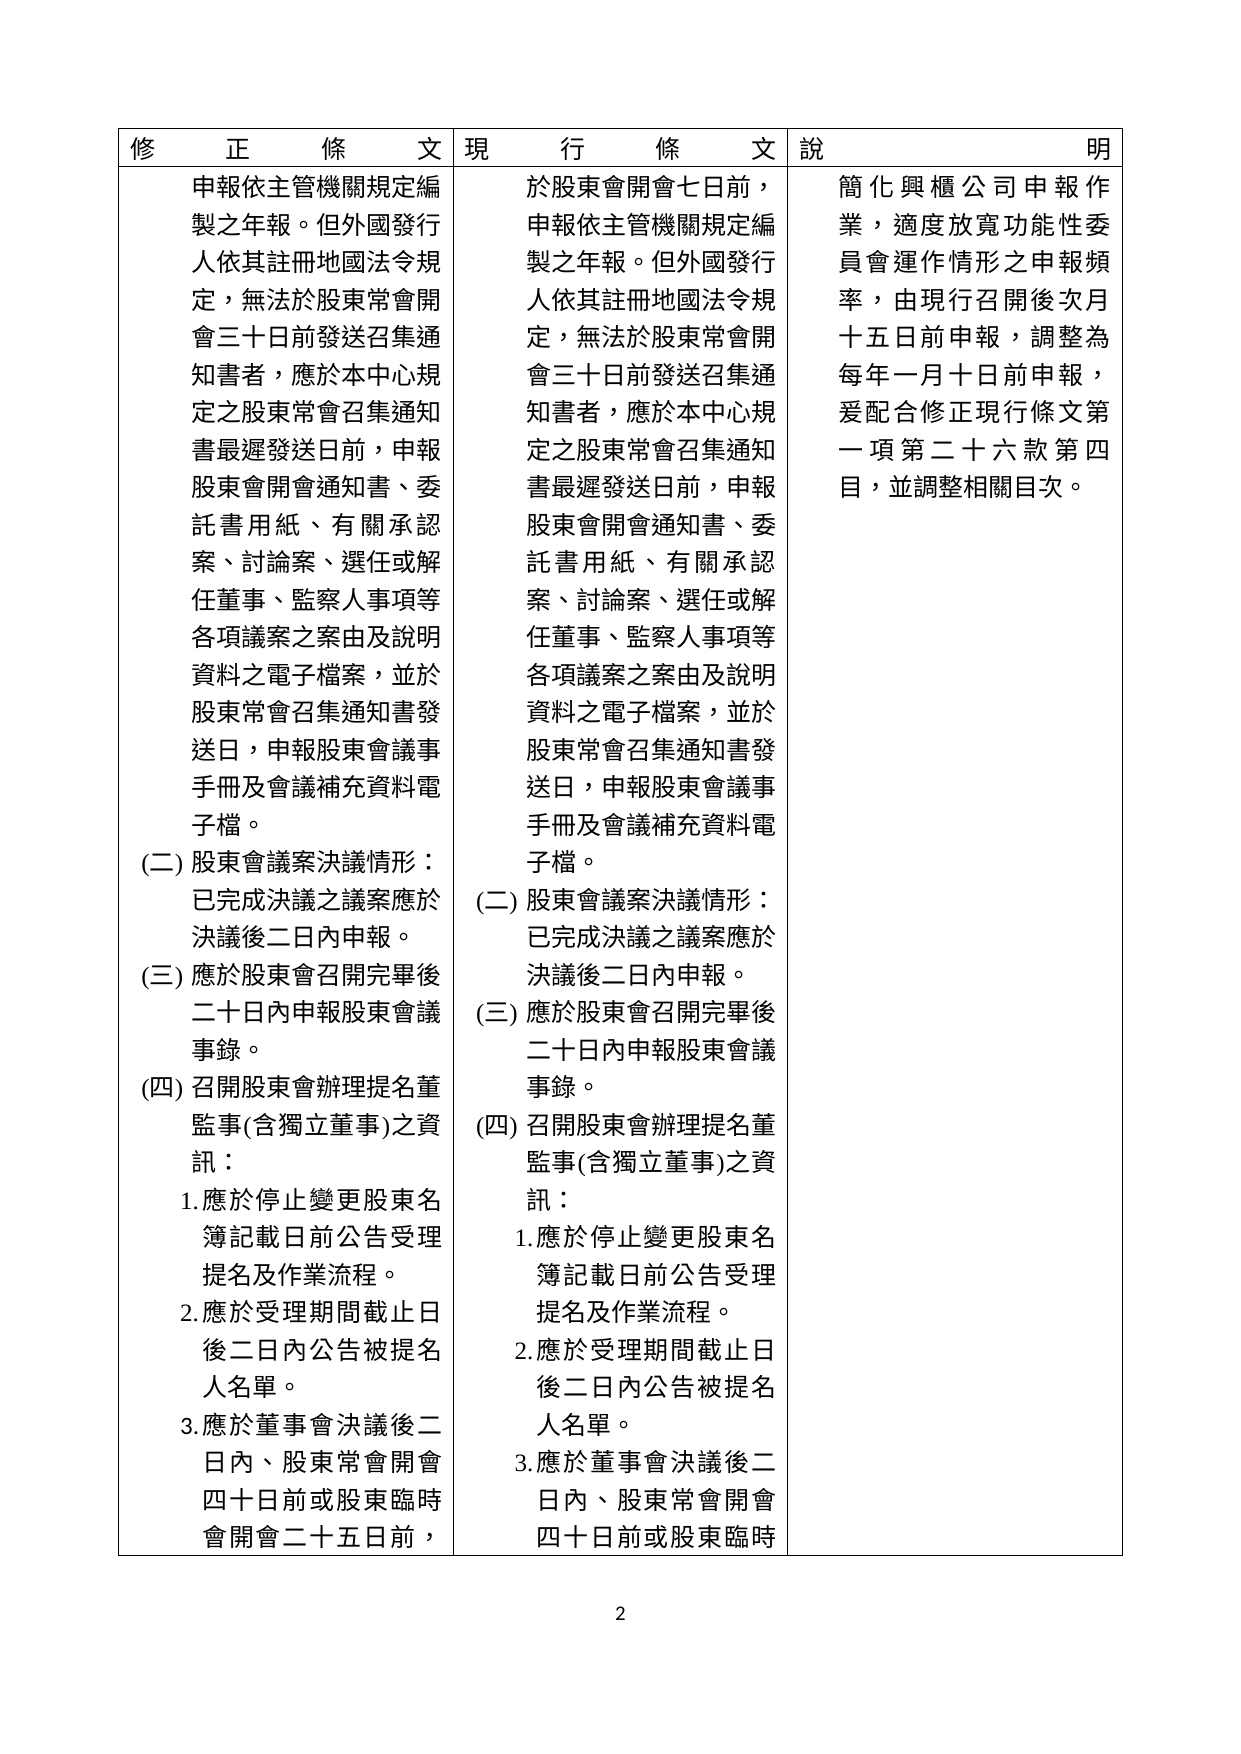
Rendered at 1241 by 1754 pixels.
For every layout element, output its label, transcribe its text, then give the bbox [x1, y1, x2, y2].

table_cell 第三十三條 發行人應將下列資訊依規定期限及格式輸入本中心指定之網際網路資訊申報系統： (第一款至第十三款略) 十四、發行人產業分類基本資料：依法令規定之年度財務報告公告申報期限辦理。 十五、股東會議事手冊相關內容、股東會議案資訊、股東會議事錄電子檔、召開股東會辦理提名董監事(含獨立董事)資訊及股東常會受理股東提案之相關作業資訊申報： 應於股東常會開會三十日前或股東臨時會開會十五日前，申報股東會開會通知書、委託書用紙、有關承認案、討論案、選任或解任董事、監察人事項等各項議案之案由及說明資料之電子檔案，於股東常會開會二十一日前或股東臨時會開會十五日前，申報股東會議事手冊及會議補充資料電子檔，並於股東會開會七日前，申報依主管機關規定編製之年報。但外國發行人依其註冊地國法令規定，無法於股東常會開會三十日前發送召集通知書者，應於本中心規定之股東常會召集通知書最遲發送日前，申報股東會開會通知書、委託書用紙、有關承認案、討論案、選任或解任董事、監察人事項等各項議案之案由及說明資料之電子檔案，並於股東常會召集通知書發送日，申報股東會議事手冊及會議補充資料電子檔。 股東會議案決議情形：已完成決議之議案應於決議後二日內申報。 應於股東會召開完畢後二十日內申報股東會議事錄。 召開股東會辦理提名董監事(含獨立董事)之資訊： 應於停止變更股東名簿記載日前公告受理提名及作業流程。 應於受理期間截止日後二日內公告被提名人名單。 應於董事會決議後二日內、股東常會開會四十日前或股東臨時會開會二十五日前，以上開日期孰前者為準，公告董事會決議結果、候選人名單及被提名人未列入候選人名單之理由，候選人名單應包含候選人姓名、學歷、經歷、現職、所代表之政府或法人名稱及自願揭露資訊(如：性別及英文姓名等)。 應於選舉後二日內公告當選情形。 召開股東常會受理股東提案之相關作業資訊： 應於停止變更股東名簿記載日前公告受理提案及作業流程。 應於受理期間截止日後二日內公告提案內容。 應於董事會決議後二日內或股東常會開會三十日前，以上開日期孰前者為準，公告提案之處理結果及未列入議案之理由。 股東常會已完成決議之議案，應於決議後二日內公告決議情形。 (第十六款至第二十五款略) 二十六、依證券交易法規定設立功能性委員會之資訊： (一)設置或廢止功能性委員會，或成員委(選)任及異動，應於變動後二日內輸入。 (二)功能性委員會運作情形，應於每年一月十日前申報。 （以下略） [119, 167, 453, 1555]
table_header 修正條文 [119, 129, 453, 166]
table_cell 簡化興櫃公司申報作業，適度放寬功能性委員會運作情形之申報頻率，由現行召開後次月十五日前申報，調整為每年一月十日前申報，爰配合修正現行條文第一項第二十六款第四目，並調整相關目次。 [788, 167, 1122, 1555]
table_header 說明 [788, 129, 1122, 166]
table_cell 第三十三條 發行人應將下列資訊依規定期限及格式輸入本中心指定之網際網路資訊申報系統： (第一款至第十三款略) 十四、發行人產業分類基本資料：依法令規定之年度及第二季財務報告公告申報期限辦理。 十五、股東會議事手冊相關內容、股東會議案資訊、股東會議事錄電子檔、召開股東會辦理提名董監事(含獨立董事)資訊及股東常會受理股東提案之相關作業資訊申報： 應於股東常會開會三十日前或股東臨時會開會十五日前，申報股東會開會通知書、委託書用紙、有關承認案、討論案、選任或解任董事、監察人事項等各項議案之案由及說明資料之電子檔案，於股東常會開會二十一日前或股東臨時會開會十五日前，申報股東會議事手冊及會議補充資料電子檔，並於股東會開會七日前，申報依主管機關規定編製之年報。但外國發行人依其註冊地國法令規定，無法於股東常會開會三十日前發送召集通知書者，應於本中心規定之股東常會召集通知書最遲發送日前，申報股東會開會通知書、委託書用紙、有關承認案、討論案、選任或解任董事、監察人事項等各項議案之案由及說明資料之電子檔案，並於股東常會召集通知書發送日，申報股東會議事手冊及會議補充資料電子檔。 股東會議案決議情形：已完成決議之議案應於決議後二日內申報。 應於股東會召開完畢後二十日內申報股東會議事錄。 召開股東會辦理提名董監事(含獨立董事)之資訊： 應於停止變更股東名簿記載日前公告受理提名及作業流程。 應於受理期間截止日後二日內公告被提名人名單。 應於董事會決議後二日內、股東常會開會四十日前或股東臨時會開會二十五日前，以上開日期孰前者為準，公告董事會決議結果、候選人名單及被提名人未列入候選人名單之理由，候選人名單應包含候選人姓名、學歷、經歷、現職、所代表之政府或法人名稱及自願揭露資訊(如：性別等)。 應於選舉後二日內公告當選情形。 召開股東常會受理股東提案之相關作業資訊： 應於停止變更股東名簿記載日前公告受理提案及作業流程。 應於受理期間截止日後二日內公告提案內容。 應於董事會決議後二日內或股東常會開會三十日前，以上開日期孰前者為準，公告提案之處理結果及未列入議案之理由。 股東常會已完成決議之議案，應於決議後二日內公告決議情形。 (第十六款至第二十五款略) 二十六、依證券交易法規定設立功能性委員會之資訊： 設置或廢止功能性委員會； 成員委(選)任及異動； 訂定相關規程規則及異動； 前開(一)至(三)應於變動後二日內輸入； 功能性委員會運作情形，應於召開後次月十五日前申報。 （以下略） [454, 167, 787, 1555]
table_header 現行條文 [454, 129, 787, 166]
